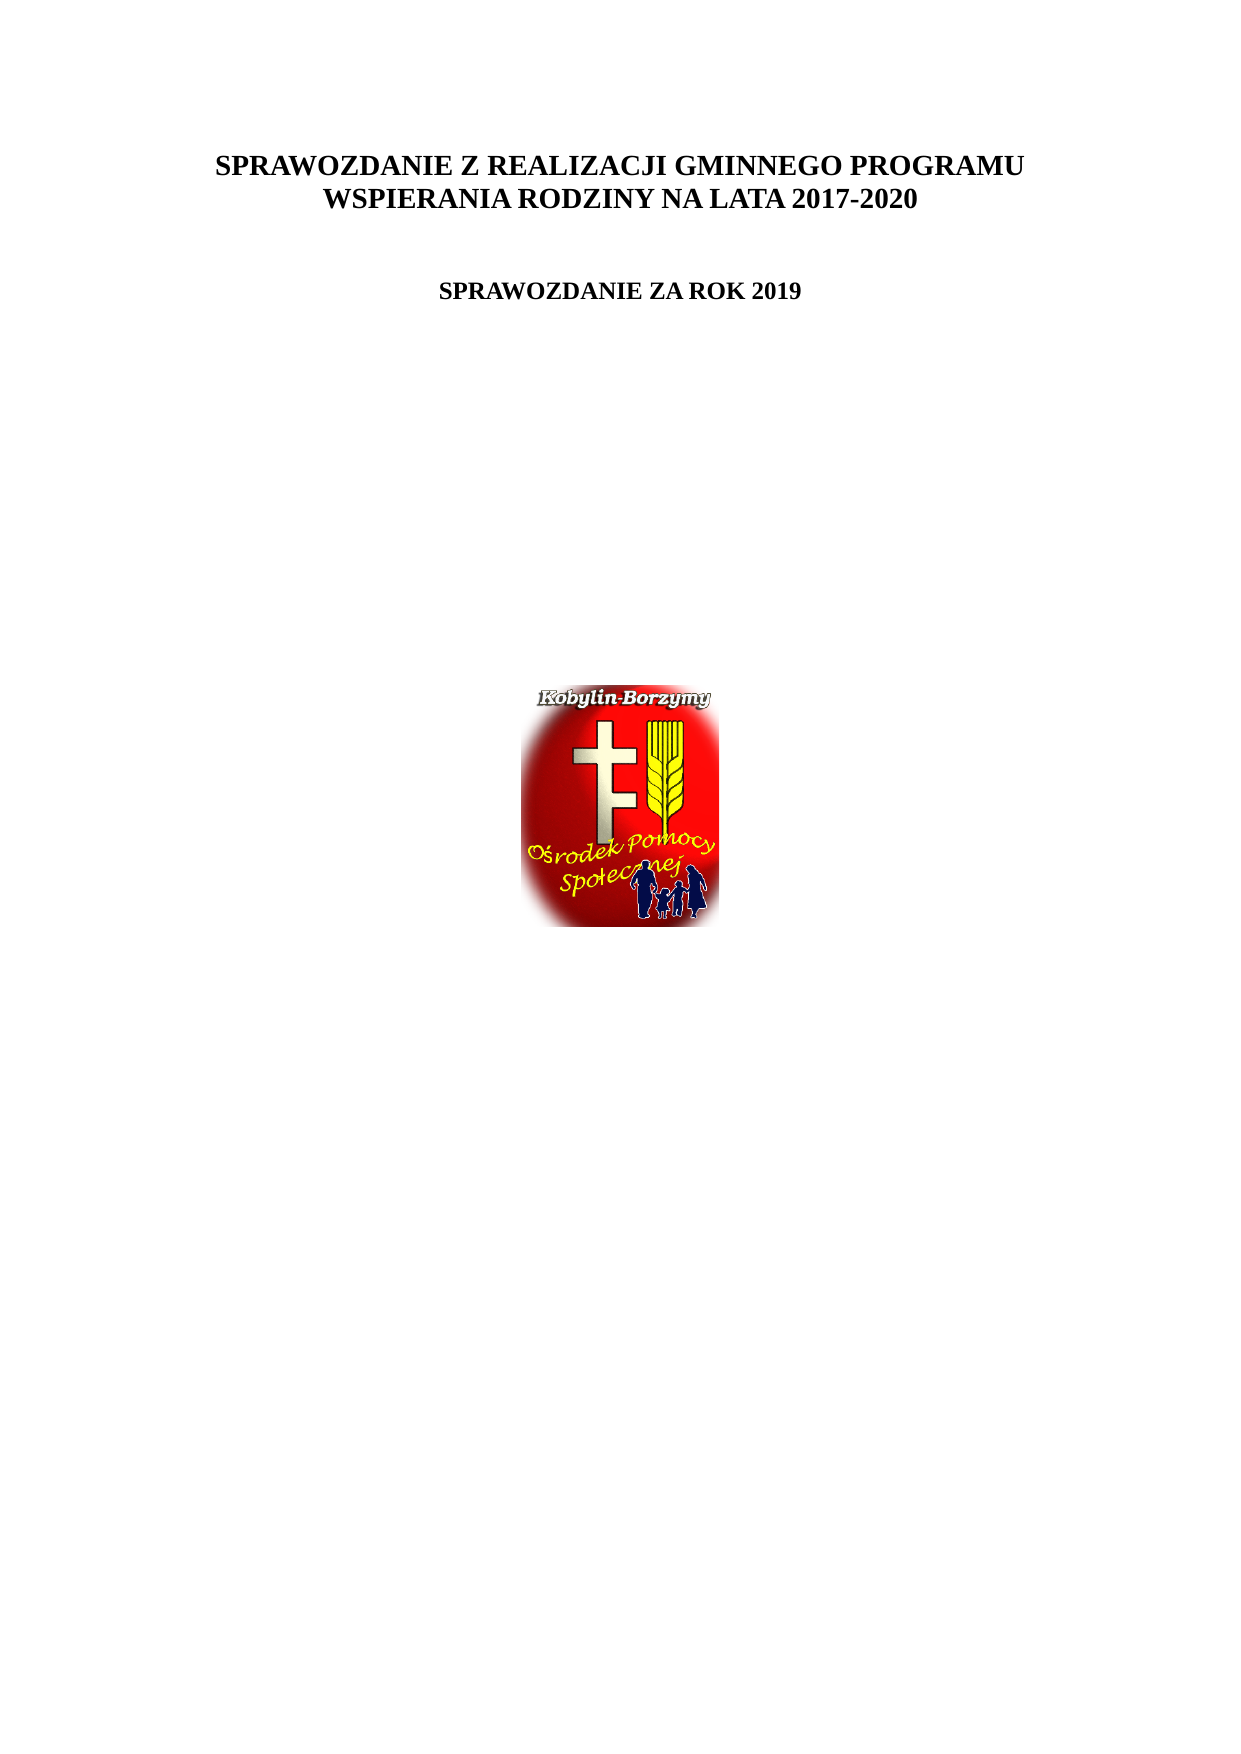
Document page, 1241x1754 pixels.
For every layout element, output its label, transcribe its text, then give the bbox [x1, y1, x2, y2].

text SPRAWOZDANIE ZA ROK 2019 [148, 276, 1093, 305]
text SPRAWOZDANIE Z REALIZACJI GMINNEGO PROGRAMU WSPIERANIA RODZINY NA LATA 2017-2020 [148, 148, 1093, 215]
